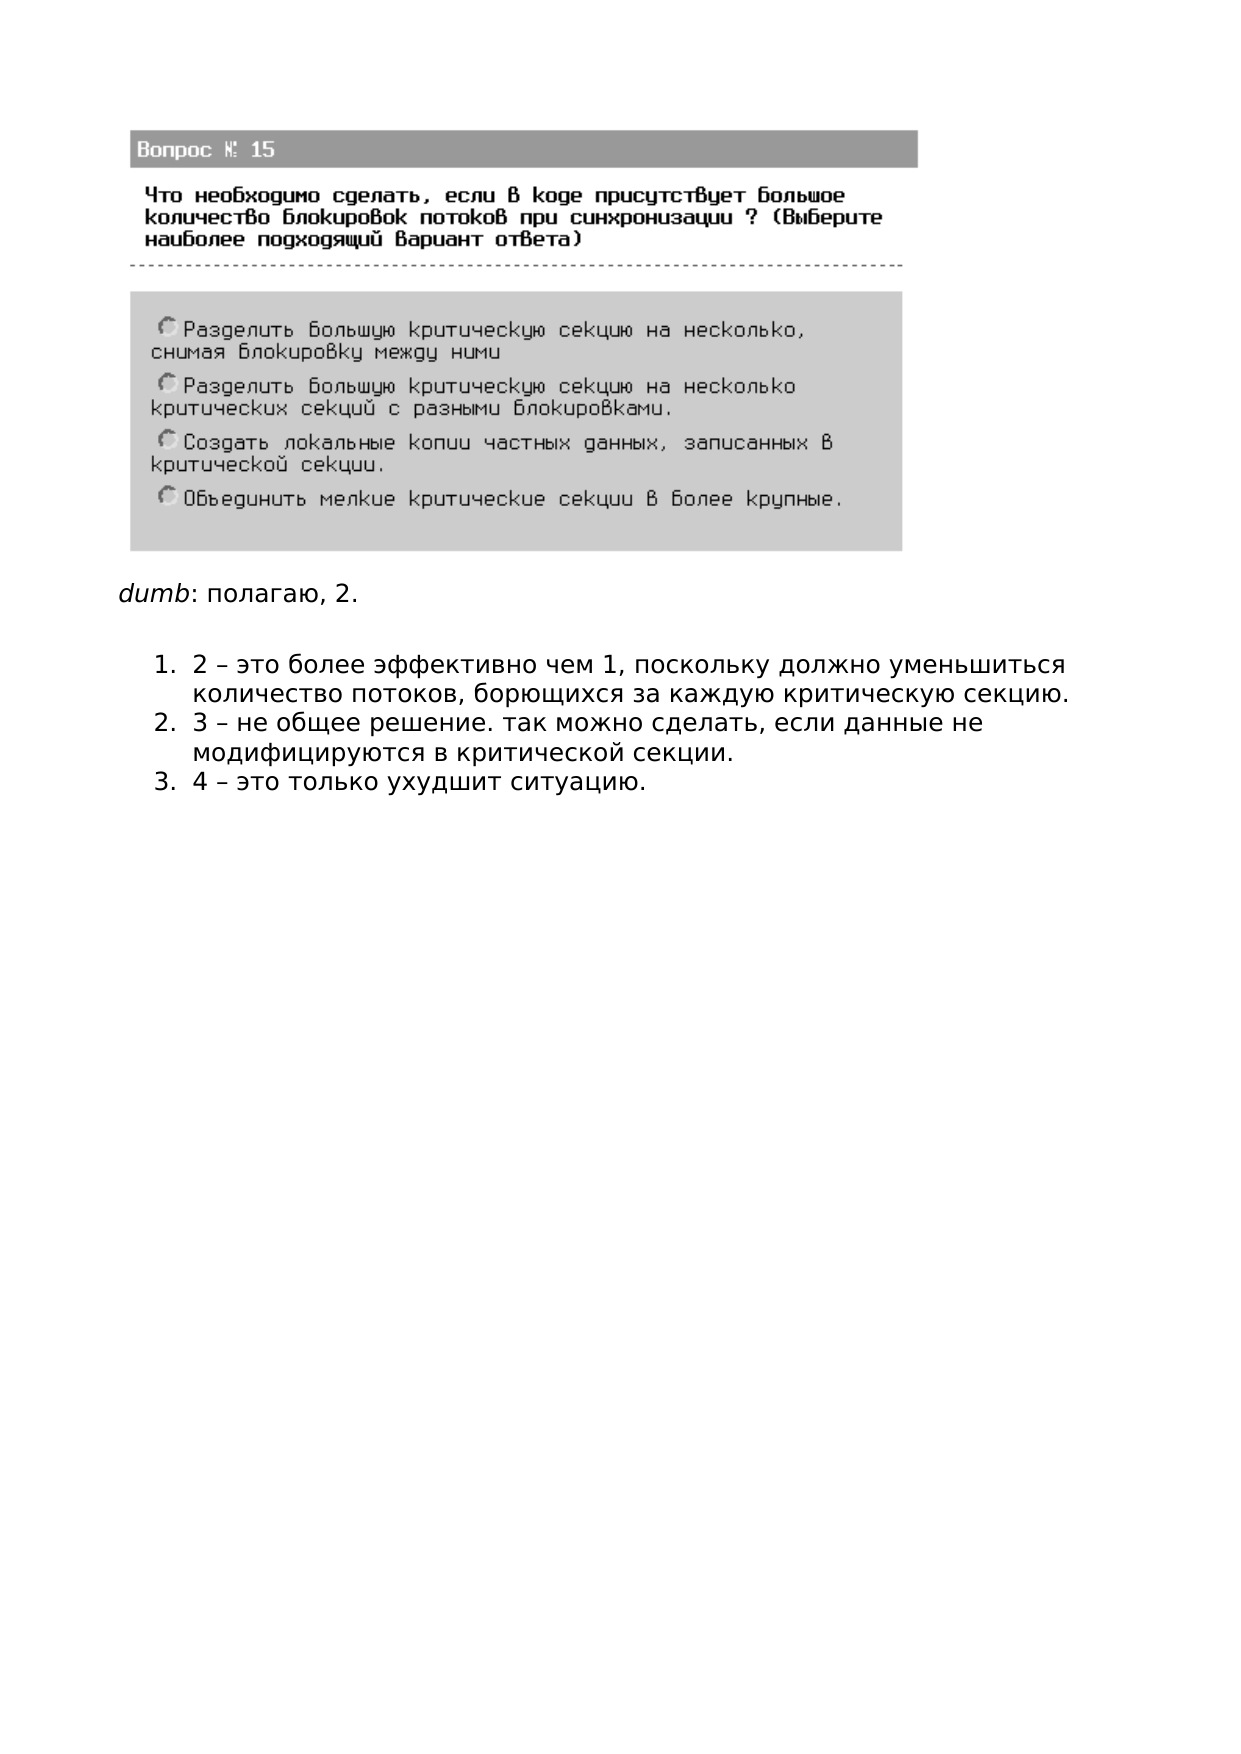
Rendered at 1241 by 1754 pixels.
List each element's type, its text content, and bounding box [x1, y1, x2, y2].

picture [118, 118, 926, 567]
list 2 – это более эффективно чем 1, поскольку должно уменьшиться количество потоков, борющихся за каждую критическую секцию. [177, 650, 1122, 708]
text dumb: полагаю, 2. [118, 579, 1122, 608]
list 4 – это только ухудшит ситуацию. [177, 767, 1122, 796]
list 3 – не общее решение. так можно сделать, если данные не модифицируются в критической секции. [177, 708, 1122, 767]
